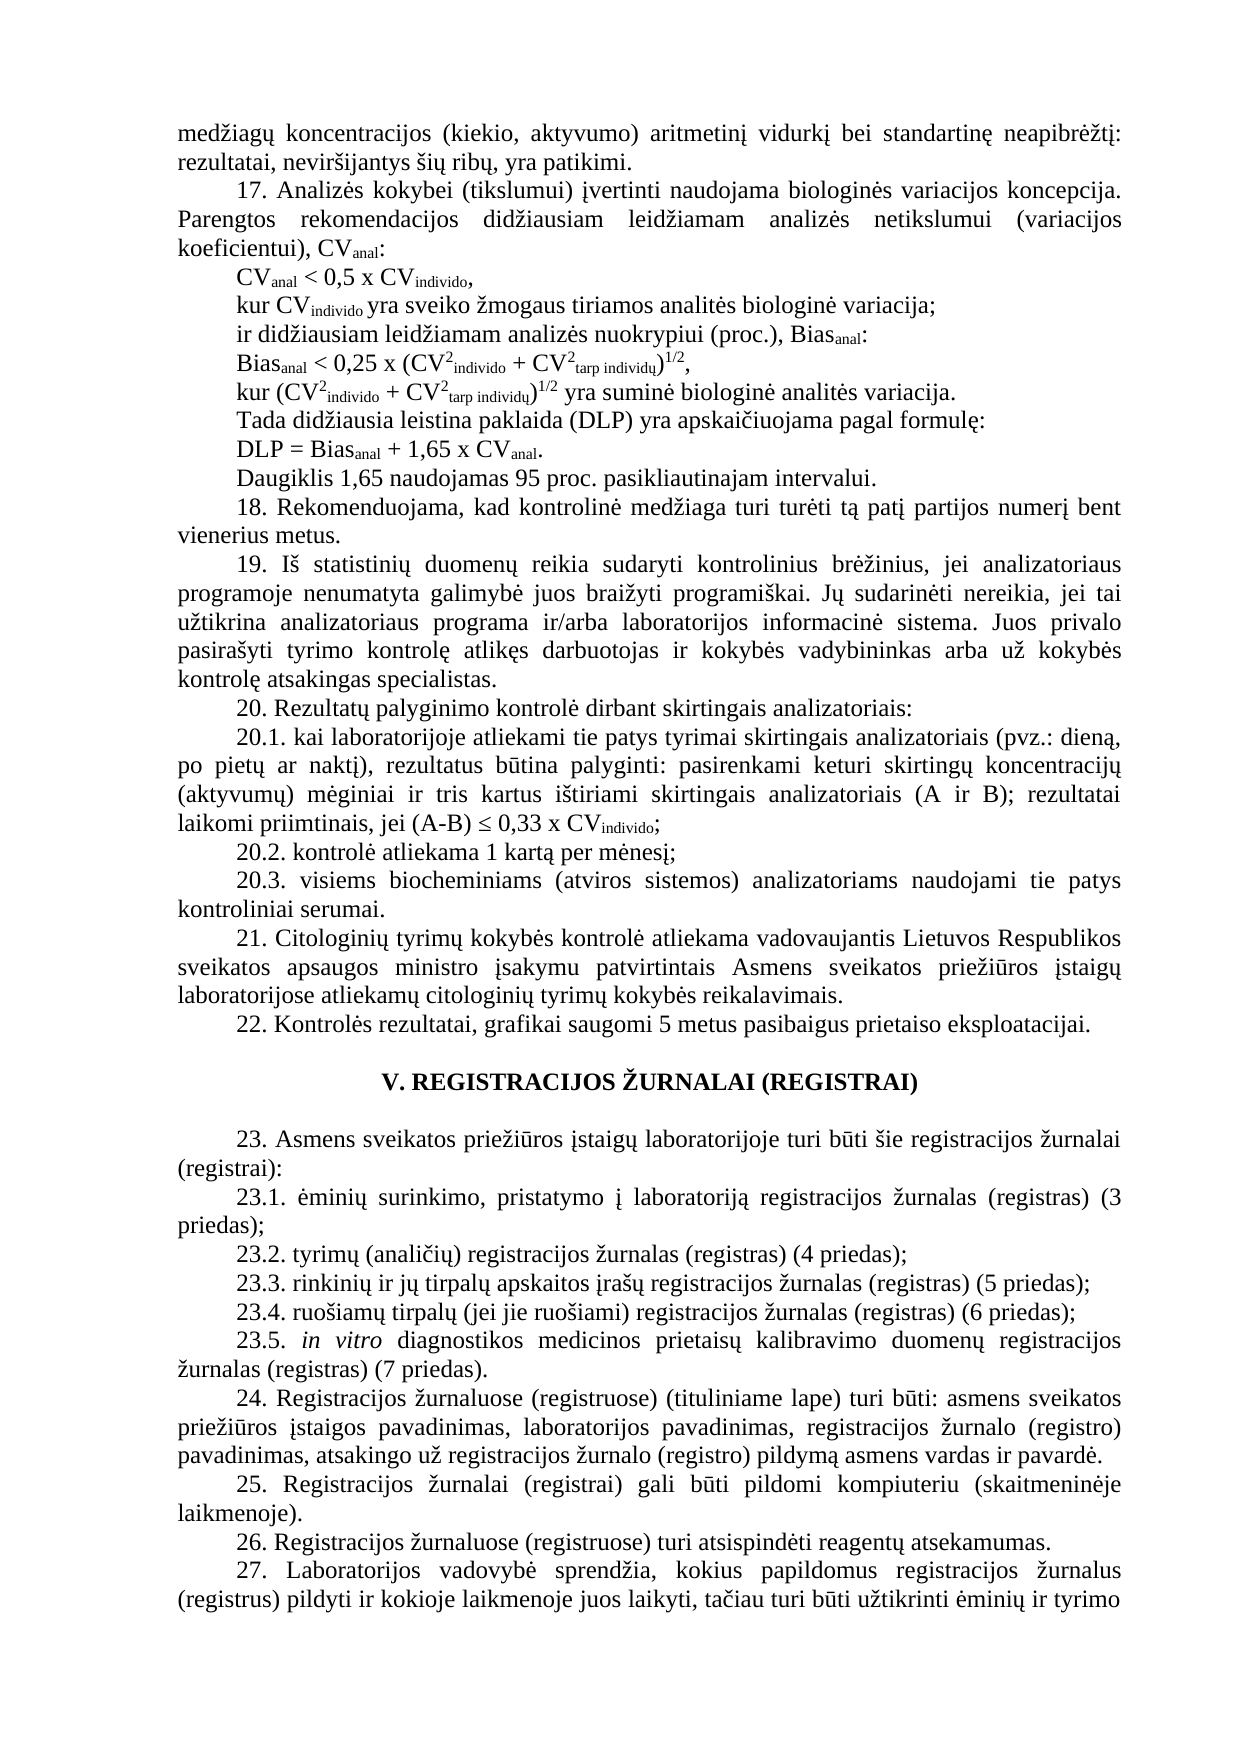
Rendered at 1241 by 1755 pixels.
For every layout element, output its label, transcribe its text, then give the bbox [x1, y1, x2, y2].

text CVanal < 0,5 x CVindivido, [177, 262, 1122, 291]
text 23.4. ruošiamų tirpalų (jei jie ruošiami) registracijos žurnalas (registras) (6 priedas); [177, 1297, 1122, 1326]
text 23.3. rinkinių ir jų tirpalų apskaitos įrašų registracijos žurnalas (registras) (5 priedas); [177, 1268, 1122, 1297]
text 25. Registracijos žurnalai (registrai) gali būti pildomi kompiuteriu (skaitmeninėje laikmenoje). [177, 1469, 1122, 1527]
text 23.1. ėminių surinkimo, pristatymo į laboratoriją registracijos žurnalas (registras) (3 priedas); [177, 1182, 1122, 1239]
text 26. Registracijos žurnaluose (registruose) turi atsispindėti reagentų atsekamumas. [177, 1527, 1122, 1556]
text kur (CV2individo + CV2tarp individų)1/2 yra suminė biologinė analitės variacija. [177, 377, 1122, 406]
text Daugiklis 1,65 naudojamas 95 proc. pasikliautinajam intervalui. [177, 463, 1122, 492]
text 27. Laboratorijos vadovybė sprendžia, kokius papildomus registracijos žurnalus (registrus) pildyti ir kokioje laikmenoje juos laikyti, tačiau turi būti užtikrinti ėminių ir tyrimo [177, 1556, 1122, 1613]
text 23.5. in vitro diagnostikos medicinos prietaisų kalibravimo duomenų registracijos žurnalas (registras) (7 priedas). [177, 1326, 1122, 1383]
text Biasanal < 0,25 x (CV2individo + CV2tarp individų)1/2, [177, 348, 1122, 377]
text 21. Citologinių tyrimų kokybės kontrolė atliekama vadovaujantis Lietuvos Respublikos sveikatos apsaugos ministro įsakymu patvirtintais Asmens sveikatos priežiūros įstaigų laboratorijose atliekamų citologinių tyrimų kokybės reikalavimais. [177, 923, 1122, 1009]
text 22. Kontrolės rezultatai, grafikai saugomi 5 metus pasibaigus prietaiso eksploatacijai. [177, 1009, 1122, 1038]
text 20.2. kontrolė atliekama 1 kartą per mėnesį; [177, 837, 1122, 866]
text 23. Asmens sveikatos priežiūros įstaigų laboratorijoje turi būti šie registracijos žurnalai (registrai): [177, 1124, 1122, 1182]
text 23.2. tyrimų (analičių) registracijos žurnalas (registras) (4 priedas); [177, 1239, 1122, 1268]
text 19. Iš statistinių duomenų reikia sudaryti kontrolinius brėžinius, jei analizatoriaus programoje nenumatyta galimybė juos braižyti programiškai. Jų sudarinėti nereikia, jei tai užtikrina analizatoriaus programa ir/arba laboratorijos informacinė sistema. Juos privalo pasirašyti tyrimo kontrolę atlikęs darbuotojas ir kokybės vadybininkas arba už kokybės kontrolę atsakingas specialistas. [177, 549, 1122, 693]
text medžiagų koncentracijos (kiekio, aktyvumo) aritmetinį vidurkį bei standartinę neapibrėžtį: rezultatai, neviršijantys šių ribų, yra patikimi. [177, 118, 1122, 176]
text 20.3. visiems biocheminiams (atviros sistemos) analizatoriams naudojami tie patys kontroliniai serumai. [177, 866, 1122, 923]
text ir didžiausiam leidžiamam analizės nuokrypiui (proc.), Biasanal: [177, 319, 1122, 348]
text kur CVindivido yra sveiko žmogaus tiriamos analitės biologinė variacija; [177, 291, 1122, 319]
text Tada didžiausia leistina paklaida (DLP) yra apskaičiuojama pagal formulę: [177, 406, 1122, 434]
text 18. Rekomenduojama, kad kontrolinė medžiaga turi turėti tą patį partijos numerį bent vienerius metus. [177, 492, 1122, 549]
text 17. Analizės kokybei (tikslumui) įvertinti naudojama biologinės variacijos koncepcija. Parengtos rekomendacijos didžiausiam leidžiamam analizės netikslumui (variacijos koeficientui), CVanal: [177, 176, 1122, 262]
text DLP = Biasanal + 1,65 x CVanal. [177, 434, 1122, 463]
text V. REGISTRACIJOS ŽURNALAI (REGISTRAI) [177, 1067, 1122, 1096]
text 24. Registracijos žurnaluose (registruose) (tituliniame lape) turi būti: asmens sveikatos priežiūros įstaigos pavadinimas, laboratorijos pavadinimas, registracijos žurnalo (registro) pavadinimas, atsakingo už registracijos žurnalo (registro) pildymą asmens vardas ir pavardė. [177, 1383, 1122, 1469]
text 20.1. kai laboratorijoje atliekami tie patys tyrimai skirtingais analizatoriais (pvz.: dieną, po pietų ar naktį), rezultatus būtina palyginti: pasirenkami keturi skirtingų koncentracijų (aktyvumų) mėginiai ir tris kartus ištiriami skirtingais analizatoriais (A ir B); rezultatai laikomi priimtinais, jei (A-B) <=≤ 0,33 x CVindivido; [177, 722, 1122, 837]
text 20. Rezultatų palyginimo kontrolė dirbant skirtingais analizatoriais: [177, 693, 1122, 722]
